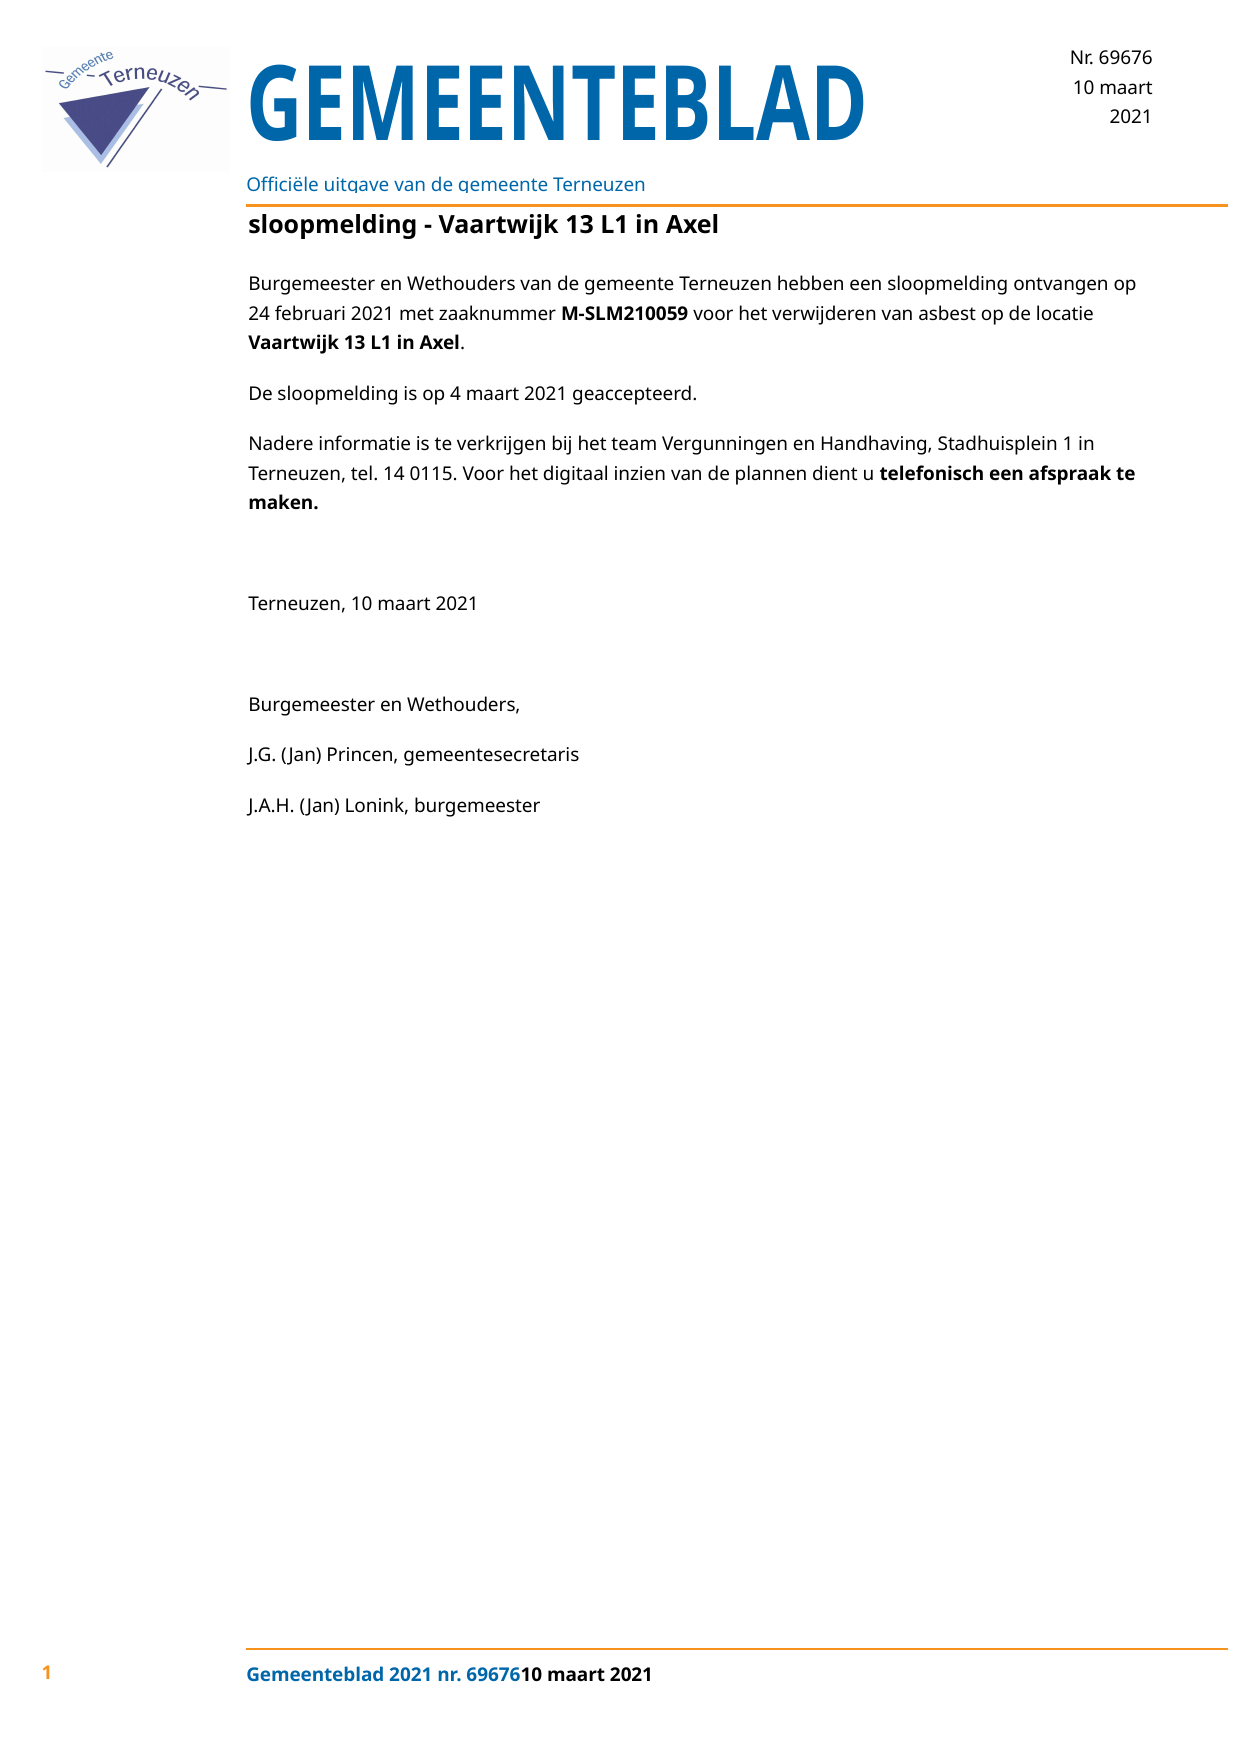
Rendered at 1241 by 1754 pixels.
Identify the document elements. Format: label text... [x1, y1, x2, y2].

text Burgemeester en Wethouders, [248, 691, 1152, 717]
text De sloopmelding is op 4 maart 2021 geaccepteerd. [248, 380, 1152, 406]
text Terneuzen, 10 maart 2021 [248, 590, 1152, 616]
text J.G. (Jan) Princen, gemeentesecretaris [248, 742, 1152, 767]
text Burgemeester en Wethouders van de gemeente Terneuzen hebben een sloopmelding ontvangen op 24 februari 2021 met zaaknummer M-SLM210059 voor het verwijderen van asbest op de locatie Vaartwijk 13 L1 in Axel. [248, 270, 1152, 355]
text Nadere informatie is te verkrijgen bij het team Vergunningen en Handhaving, Stadhuisplein 1 in Terneuzen, tel. 14 0115. Voor het digitaal inzien van de plannen dient u telefonisch een afspraak te maken. [248, 430, 1152, 515]
text sloopmelding - Vaartwijk 13 L1 in Axel [248, 207, 1152, 241]
text J.A.H. (Jan) Lonink, burgemeester [248, 792, 1152, 818]
picture [41, 47, 231, 172]
